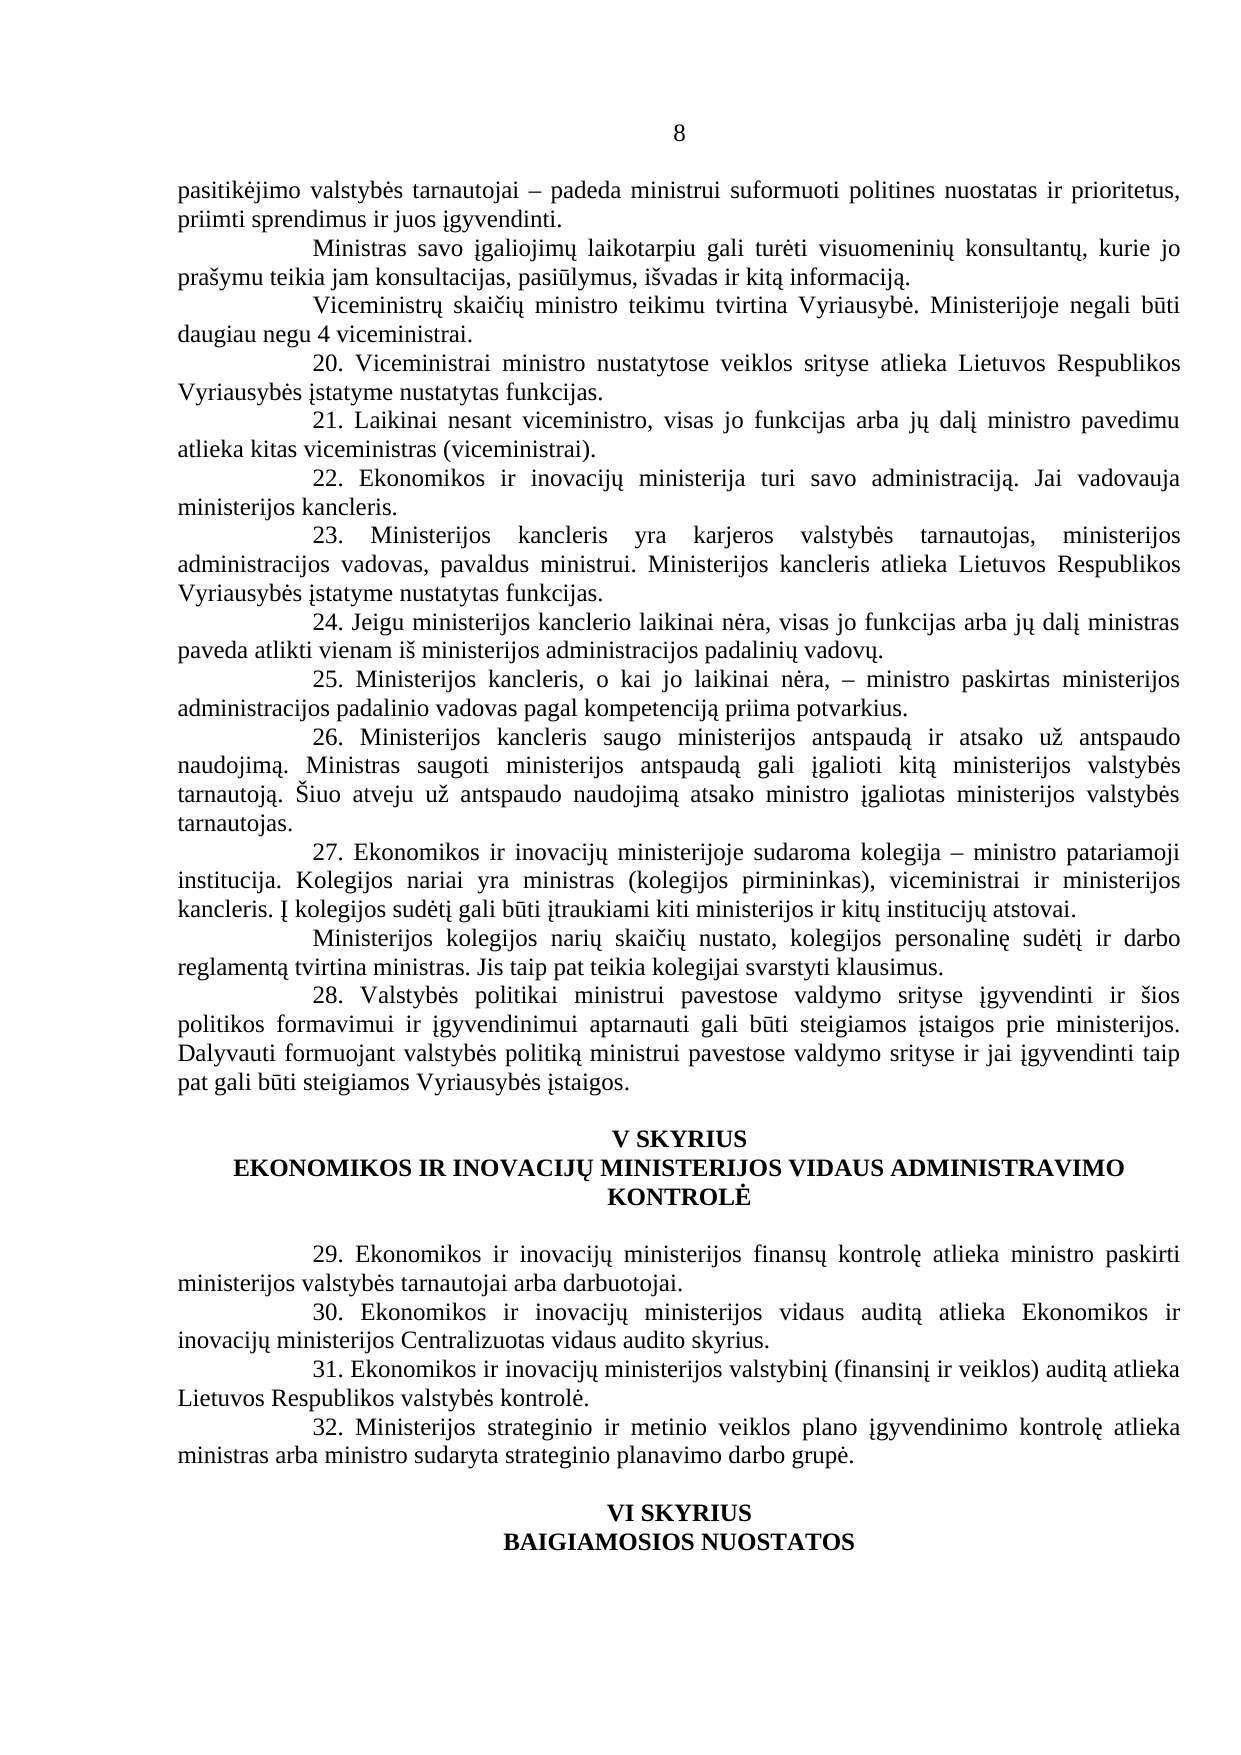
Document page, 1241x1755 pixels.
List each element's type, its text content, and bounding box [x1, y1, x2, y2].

text 22. Ekonomikos ir inovacijų ministerija turi savo administraciją. Jai vadovauja ministerijos kancleris. [177, 463, 1181, 521]
text 28. Valstybės politikai ministrui pavestose valdymo srityse įgyvendinti ir šios politikos formavimui ir įgyvendinimui aptarnauti gali būti steigiamos įstaigos prie ministerijos. Dalyvauti formuojant valstybės politiką ministrui pavestose valdymo srityse ir jai įgyvendinti taip pat gali būti steigiamos Vyriausybės įstaigos. [177, 981, 1181, 1096]
text 23. Ministerijos kancleris yra karjeros valstybės tarnautojas, ministerijos administracijos vadovas, pavaldus ministrui. Ministerijos kancleris atlieka Lietuvos Respublikos Vyriausybės įstatyme nustatytas funkcijas. [177, 521, 1181, 607]
text EKONOMIKOS IR INOVACIJŲ MINISTERIJOS VIDAUS ADMINISTRAVIMO KONTROLĖ [177, 1153, 1181, 1211]
text 21. Laikinai nesant viceministro, visas jo funkcijas arba jų dalį ministro pavedimu atlieka kitas viceministras (viceministrai). [177, 406, 1181, 463]
text 32. Ministerijos strateginio ir metinio veiklos plano įgyvendinimo kontrolę atlieka ministras arba ministro sudaryta strateginio planavimo darbo grupė. [177, 1412, 1181, 1469]
text 24. Jeigu ministerijos kanclerio laikinai nėra, visas jo funkcijas arba jų dalį ministras paveda atlikti vienam iš ministerijos administracijos padalinių vadovų. [177, 607, 1181, 664]
text Viceministrų skaičių ministro teikimu tvirtina Vyriausybė. Ministerijoje negali būti daugiau negu 4 viceministrai. [177, 291, 1181, 348]
text 31. Ekonomikos ir inovacijų ministerijos valstybinį (finansinį ir veiklos) auditą atlieka Lietuvos Respublikos valstybės kontrolė. [177, 1354, 1181, 1412]
text 27. Ekonomikos ir inovacijų ministerijoje sudaroma kolegija – ministro patariamoji institucija. Kolegijos nariai yra ministras (kolegijos pirmininkas), viceministrai ir ministerijos kancleris. Į kolegijos sudėtį gali būti įtraukiami kiti ministerijos ir kitų institucijų atstovai. [177, 837, 1181, 923]
text BAIGIAMOSIOS NUOSTATOS [177, 1527, 1181, 1556]
text V SKYRIUS [177, 1124, 1181, 1153]
text Ministerijos kolegijos narių skaičių nustato, kolegijos personalinę sudėtį ir darbo reglamentą tvirtina ministras. Jis taip pat teikia kolegijai svarstyti klausimus. [177, 923, 1181, 981]
text VI SKYRIUS [177, 1498, 1181, 1527]
text pasitikėjimo valstybės tarnautojai – padeda ministrui suformuoti politines nuostatas ir prioritetus, priimti sprendimus ir juos įgyvendinti. [177, 176, 1181, 233]
text 30. Ekonomikos ir inovacijų ministerijos vidaus auditą atlieka Ekonomikos ir inovacijų ministerijos Centralizuotas vidaus audito skyrius. [177, 1297, 1181, 1354]
text 26. Ministerijos kancleris saugo ministerijos antspaudą ir atsako už antspaudo naudojimą. Ministras saugoti ministerijos antspaudą gali įgalioti kitą ministerijos valstybės tarnautoją. Šiuo atveju už antspaudo naudojimą atsako ministro įgaliotas ministerijos valstybės tarnautojas. [177, 722, 1181, 837]
text Ministras savo įgaliojimų laikotarpiu gali turėti visuomeninių konsultantų, kurie jo prašymu teikia jam konsultacijas, pasiūlymus, išvadas ir kitą informaciją. [177, 233, 1181, 291]
text 29. Ekonomikos ir inovacijų ministerijos finansų kontrolę atlieka ministro paskirti ministerijos valstybės tarnautojai arba darbuotojai. [177, 1239, 1181, 1297]
text 25. Ministerijos kancleris, o kai jo laikinai nėra, – ministro paskirtas ministerijos administracijos padalinio vadovas pagal kompetenciją priima potvarkius. [177, 664, 1181, 722]
text 20. Viceministrai ministro nustatytose veiklos srityse atlieka Lietuvos Respublikos Vyriausybės įstatyme nustatytas funkcijas. [177, 348, 1181, 406]
